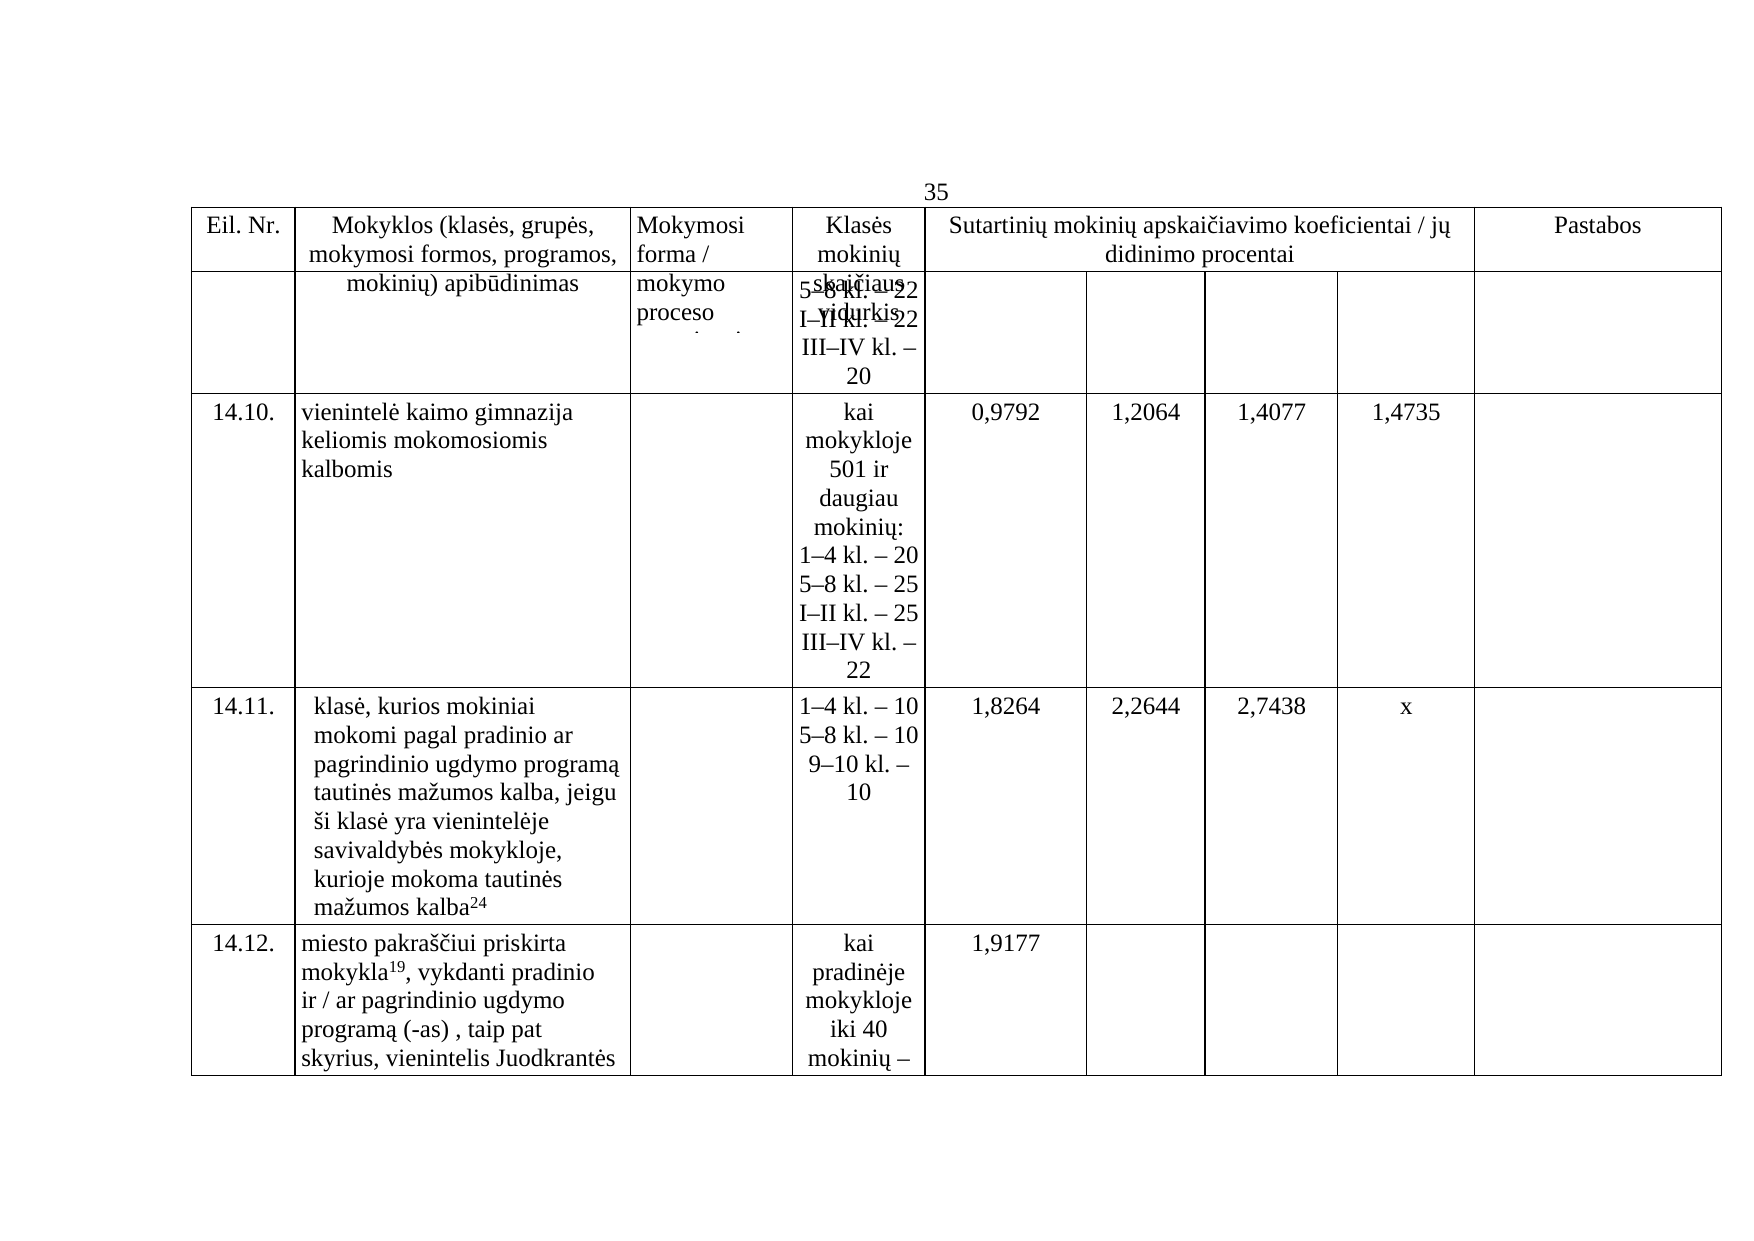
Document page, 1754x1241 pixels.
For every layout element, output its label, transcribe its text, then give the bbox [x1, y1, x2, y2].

table_cell 0,9792 [926, 394, 1086, 687]
table_cell miesto pakraščiui priskirta mokykla19, vykdanti pradinio ir / ar pagrindinio ugdymo programą (-as) , taip pat skyrius, vienintelis Juodkrantės gyvenvietėje ir vykdantis pradinio ugdymo programą [296, 925, 630, 1075]
table_cell [1206, 925, 1337, 1075]
table_cell [631, 394, 792, 687]
table_cell 2,2644 [1087, 688, 1204, 924]
table_cell [631, 272, 792, 393]
table_cell 1,8264 [926, 688, 1086, 924]
table_cell [1475, 272, 1721, 393]
table_cell [1475, 688, 1721, 924]
table_cell [1475, 925, 1721, 1075]
table_cell 2,7438 [1206, 688, 1337, 924]
table_cell [1206, 272, 1337, 393]
table_cell klasė, kurios mokiniai mokomi pagal pradinio ar pagrindinio ugdymo programą tautinės mažumos kalba, jeigu ši klasė yra vienintelėje savivaldybės mokykloje, kurioje mokoma tautinės mažumos kalba24 [296, 688, 630, 924]
table_cell 14.11. [192, 688, 294, 924]
table_cell kai mokykloje 501 ir daugiau mokinių: 1–4 kl. – 20 5–8 kl. – 25 I–II kl. – 25 III–IV kl. – 22 [793, 394, 924, 687]
table_cell [1087, 925, 1204, 1075]
table_cell 1,2064 [1087, 394, 1204, 687]
table_cell 1,4735 [1338, 394, 1474, 687]
table_header Eil. Nr. [192, 208, 294, 271]
table_cell [1338, 272, 1474, 393]
table_cell 14.10. [192, 394, 294, 687]
table_cell [926, 272, 1086, 393]
table_header Sutartinių mokinių apskaičiavimo koeficientai / jų didinimo procentai [926, 208, 1474, 271]
table_header Mokymosi forma / mokymo proceso organizavimo būdas / ugdymo programa [631, 208, 792, 271]
table_cell 14.12. [192, 925, 294, 1075]
table_cell 1–4 kl. – 10 5–8 kl. – 10 9–10 kl. – 10 [793, 688, 924, 924]
table_cell x [1338, 688, 1474, 924]
table_cell [1338, 925, 1474, 1075]
table_header Mokyklos (klasės, grupės, mokymosi formos, programos, mokinių) apibūdinimas [296, 208, 630, 271]
table_header Klasės mokinių skaičiaus vidurkis [793, 208, 924, 271]
table_cell 1,4077 [1206, 394, 1337, 687]
table_cell vienintelė kaimo gimnazija keliomis mokomosiomis kalbomis [296, 394, 630, 687]
table_cell [631, 688, 792, 924]
table_cell [192, 272, 294, 393]
table_cell miesto ar kaimo gimnazija, jeigu toje vietovėje yra 2–3 gimnazijos skirtingomis mokomosiomis kalbomis [296, 272, 630, 393]
table_cell [631, 925, 792, 1075]
table_cell 1,9177 [926, 925, 1086, 1075]
table_cell [1475, 394, 1721, 687]
table_cell kai pradinėje mokykloje iki 40 mokinių – 10 [793, 925, 924, 1075]
table_cell [1087, 272, 1204, 393]
table_cell kai mokykloje 301–500 mokinių: 1–4 kl. – 20 5–8 kl. – 22 I–II kl. – 22 III–IV kl. – 20 [793, 272, 924, 393]
table_header Pastabos [1475, 208, 1721, 271]
